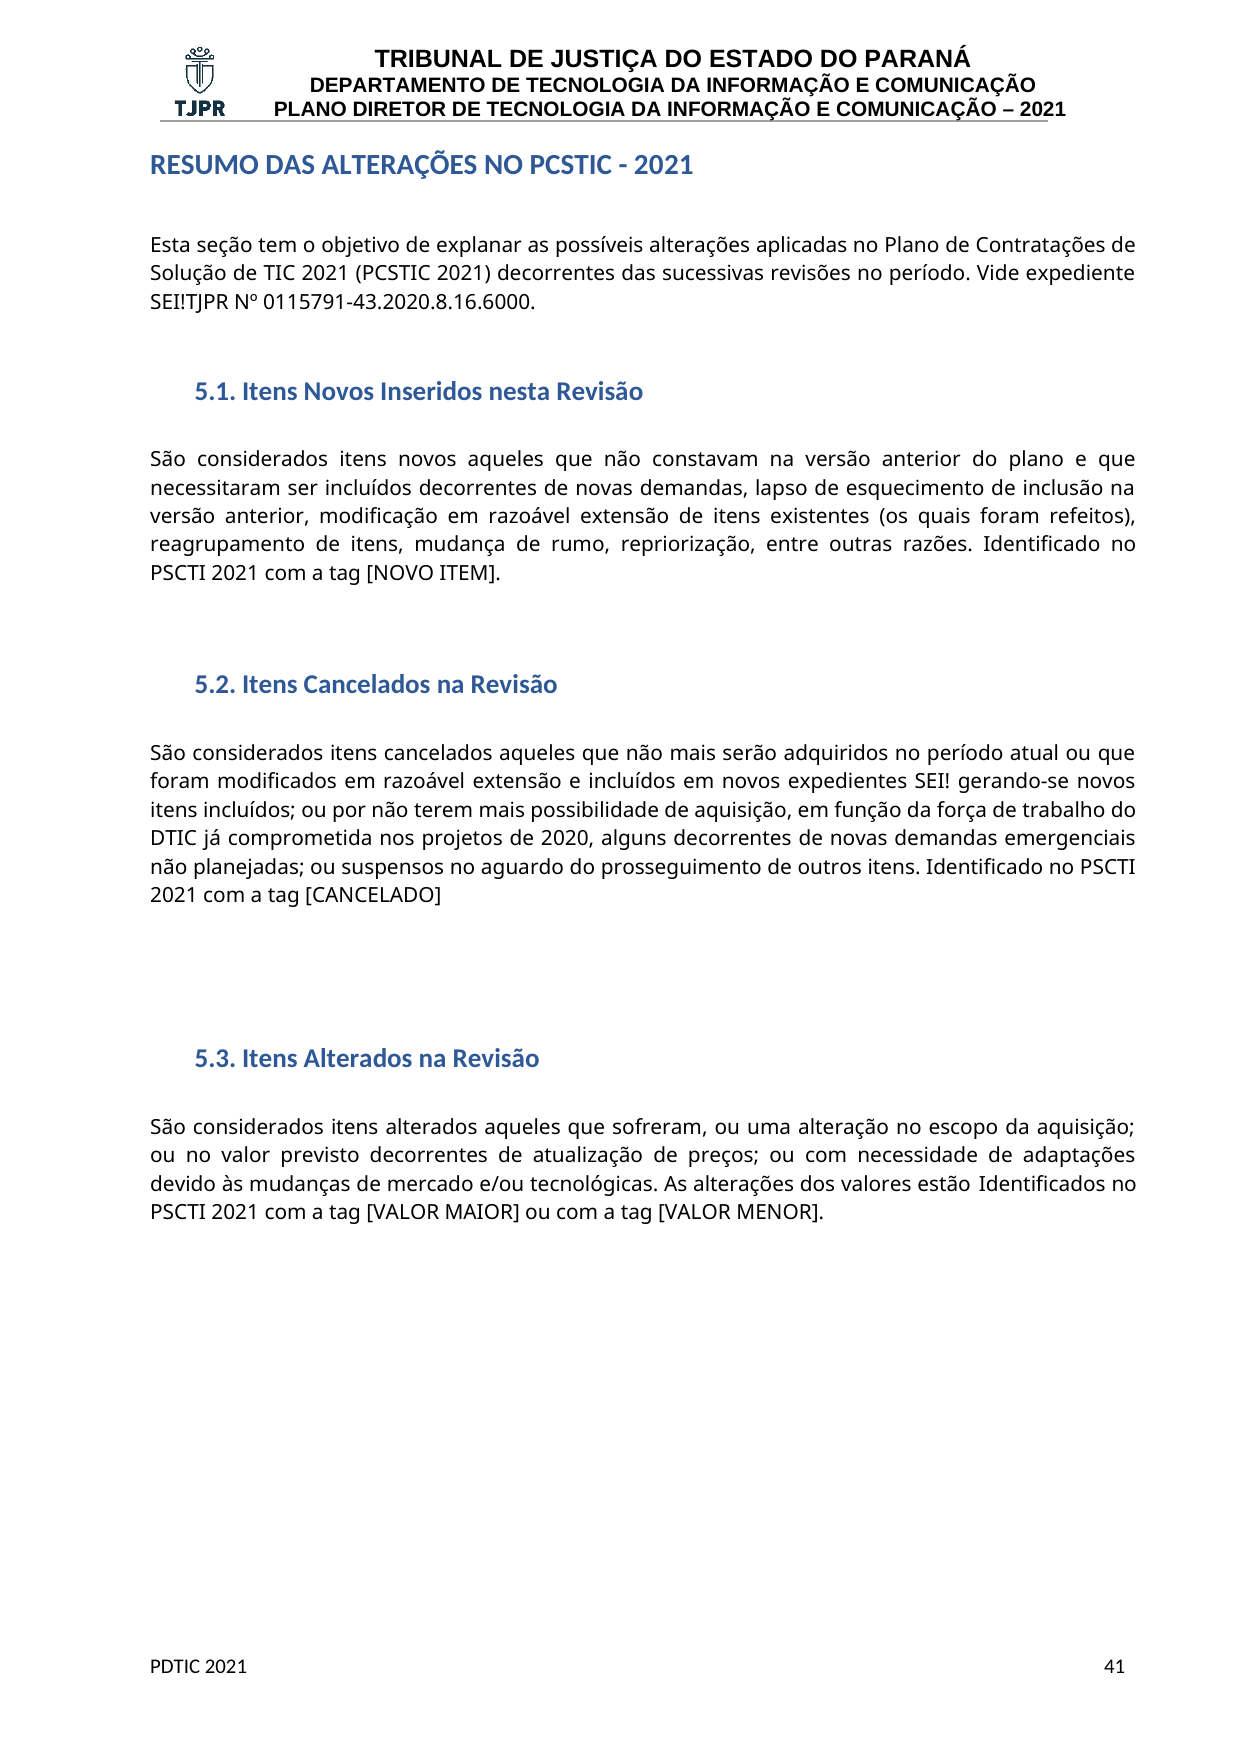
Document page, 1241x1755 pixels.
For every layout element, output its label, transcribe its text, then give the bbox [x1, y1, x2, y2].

subtitle Itens Alterados na Revisão [194, 1041, 1137, 1074]
subtitle RESUMO DAS ALTERAÇÕES NO PCSTIC - 2021 [150, 146, 1137, 182]
text São considerados itens novos aqueles que não constavam na versão anterior do plano e que necessitaram ser incluídos decorrentes de novas demandas, lapso de esquecimento de inclusão na versão anterior, modificação em razoável extensão de itens existentes (os quais foram refeitos), reagrupamento de itens, mudança de rumo, repriorização, entre outras razões. Identificado no PSCTI 2021 com a tag [NOVO ITEM]. [150, 444, 1137, 586]
text São considerados itens cancelados aqueles que não mais serão adquiridos no período atual ou que foram modificados em razoável extensão e incluídos em novos expedientes SEI! gerando-se novos itens incluídos; ou por não terem mais possibilidade de aquisição, em função da força de trabalho do DTIC já comprometida nos projetos de 2020, alguns decorrentes de novas demandas emergenciais não planejadas; ou suspensos no aguardo do prosseguimento de outros itens. Identificado no PSCTI 2021 com a tag [CANCELADO] [150, 738, 1137, 909]
subtitle Itens Cancelados na Revisão [194, 668, 1137, 701]
text Esta seção tem o objetivo de explanar as possíveis alterações aplicadas no Plano de Contratações de Solução de TIC 2021 (PCSTIC 2021) decorrentes das sucessivas revisões no período. Vide expediente SEI!TJPR Nº 0115791-43.2020.8.16.6000. [150, 230, 1137, 315]
subtitle Itens Novos Inseridos nesta Revisão [194, 374, 1137, 407]
text São considerados itens alterados aqueles que sofreram, ou uma alteração no escopo da aquisição; ou no valor previsto decorrentes de atualização de preços; ou com necessidade de adaptações devido às mudanças de mercado e/ou tecnológicas. As alterações dos valores estão Identificados no PSCTI 2021 com a tag [VALOR MAIOR] ou com a tag [VALOR MENOR]. [150, 1112, 1137, 1226]
